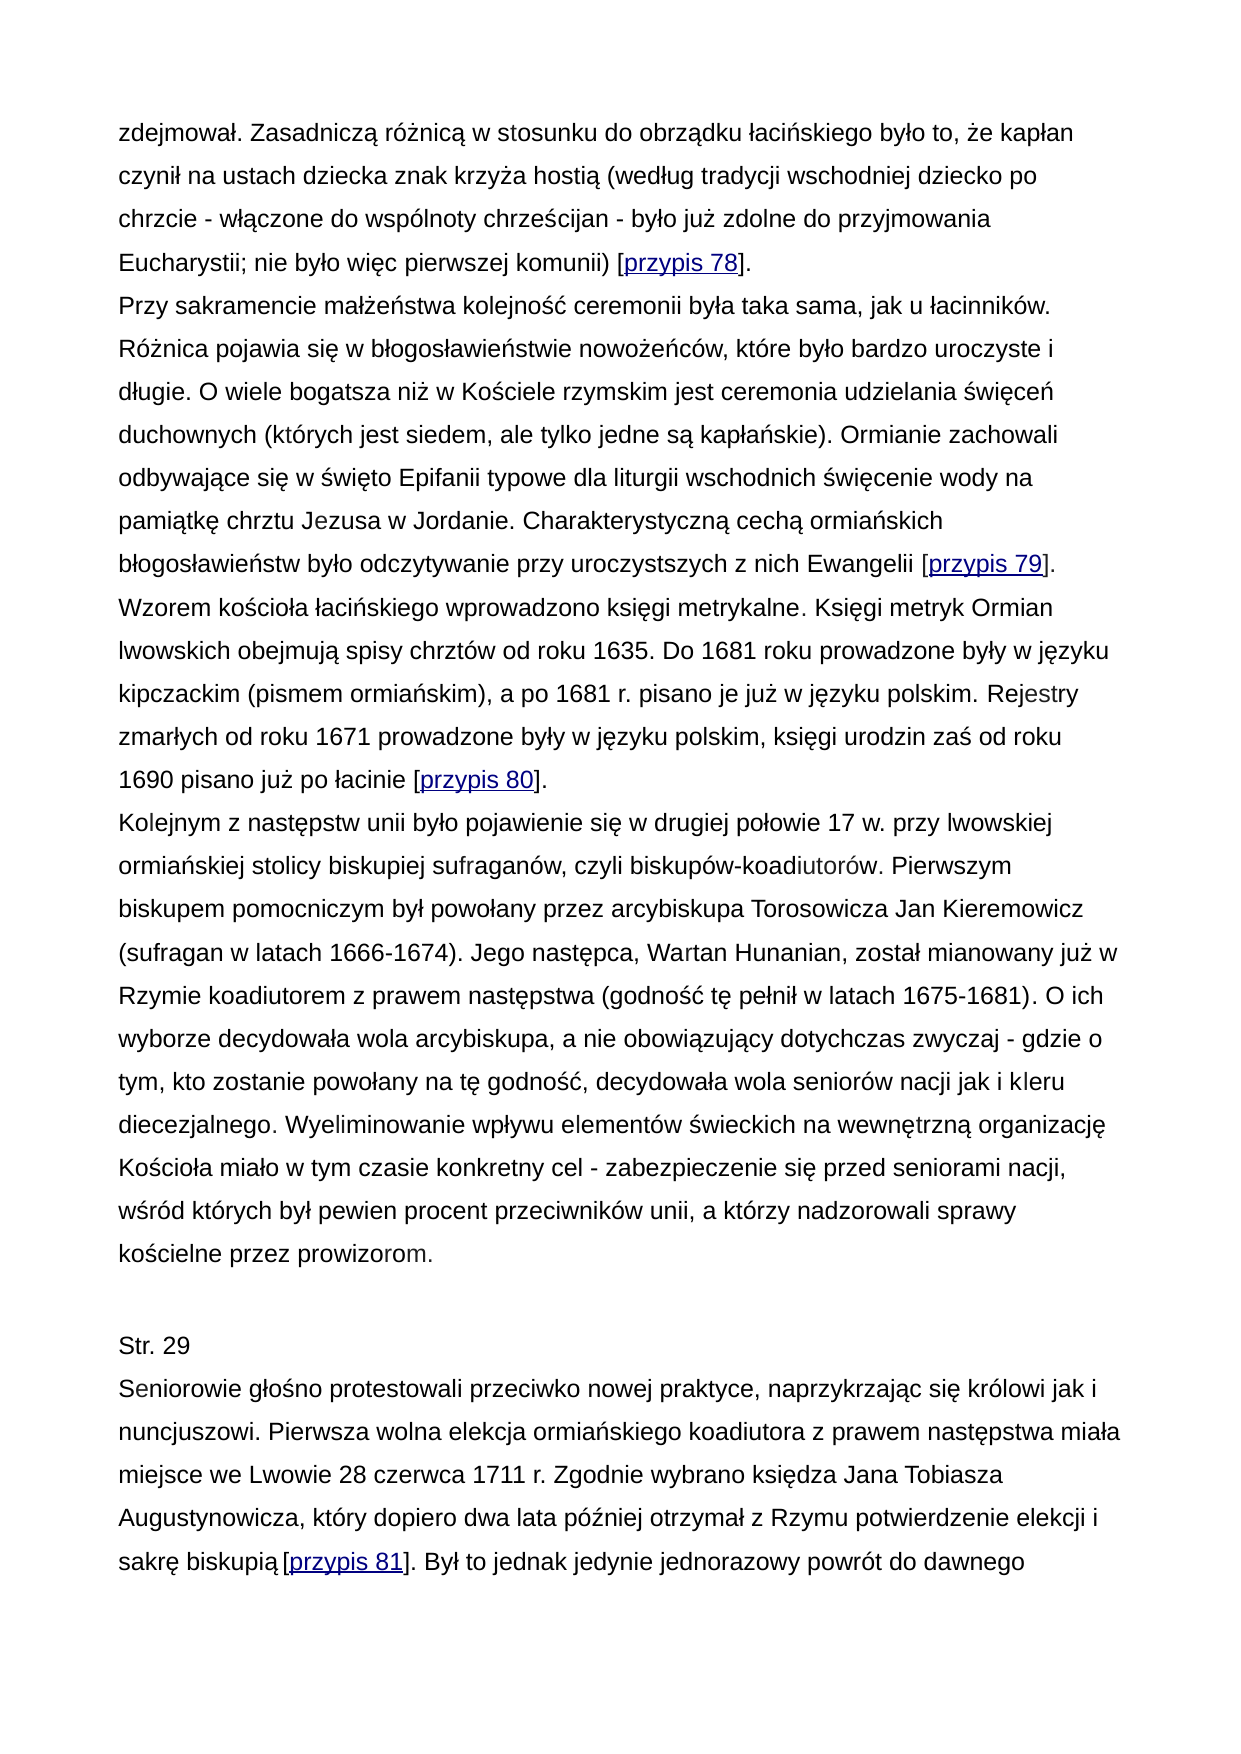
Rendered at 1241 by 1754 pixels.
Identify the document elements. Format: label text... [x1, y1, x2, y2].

text Wzorem kościoła łacińskiego wprowadzono księgi metrykalne. Księgi metryk Ormian lwowskich obejmują spisy chrztów od roku 1635. Do 1681 roku prowadzone były w języku kipczackim (pismem ormiańskim), a po 1681 r. pisano je już w języku polskim. Rejestry zmarłych od roku 1671 prowadzone były w języku polskim, księgi urodzin zaś od roku 1690 pisano już po łacinie [przypis 80]. [118, 592, 1122, 794]
text Seniorowie głośno protestowali przeciwko nowej praktyce, naprzykrzając się królowi jak i nuncjuszowi. Pierwsza wolna elekcja ormiańskiego koadiutora z prawem następstwa miała miejsce we Lwowie 28 czerwca 1711 r. Zgodnie wybrano księdza Jana Tobiasza Augustynowicza, który dopiero dwa lata później otrzymał z Rzymu potwierdzenie elekcji i sakrę biskupią [przypis 81]. Był to jednak jedynie jednorazowy powrót do dawnego [118, 1374, 1122, 1575]
text Str. 29 [118, 1331, 1122, 1360]
text Przy sakramencie małżeństwa kolejność ceremonii była taka sama, jak u łacinników. Różnica pojawia się w błogosławieństwie nowożeńców, które było bardzo uroczyste i długie. O wiele bogatsza niż w Kościele rzymskim jest ceremonia udzielania święceń duchownych (których jest siedem, ale tylko jedne są kapłańskie). Ormianie zachowali odbywające się w święto Epifanii typowe dla liturgii wschodnich święcenie wody na pamiątkę chrztu Jezusa w Jordanie. Charakterystyczną cechą ormiańskich błogosławieństw było odczytywanie przy uroczystszych z nich Ewangelii [przypis 79]. [118, 291, 1122, 578]
text Kolejnym z następstw unii było pojawienie się w drugiej połowie 17 w. przy lwowskiej ormiańskiej stolicy biskupiej sufraganów, czyli biskupów-koadiutorów. Pierwszym biskupem pomocniczym był powołany przez arcybiskupa Torosowicza Jan Kieremowicz (sufragan w latach 1666-1674). Jego następca, Wartan Hunanian, został mianowany już w Rzymie koadiutorem z prawem następstwa (godność tę pełnił w latach 1675-1681). O ich wyborze decydowała wola arcybiskupa, a nie obowiązujący dotychczas zwyczaj - gdzie o tym, kto zostanie powołany na tę godność, decydowała wola seniorów nacji jak i kleru diecezjalnego. Wyeliminowanie wpływu elementów świeckich na wewnętrzną organizację Kościoła miało w tym czasie konkretny cel - zabezpieczenie się przed seniorami nacji, wśród których był pewien procent przeciwników unii, a którzy nadzorowali sprawy kościelne przez prowizorom. [118, 808, 1122, 1268]
text zdejmował. Zasadniczą różnicą w stosunku do obrządku łacińskiego było to, że kapłan czynił na ustach dziecka znak krzyża hostią (według tradycji wschodniej dziecko po chrzcie - włączone do wspólnoty chrześcijan - było już zdolne do przyjmowania Eucharystii; nie było więc pierwszej komunii) [przypis 78]. [118, 118, 1122, 276]
